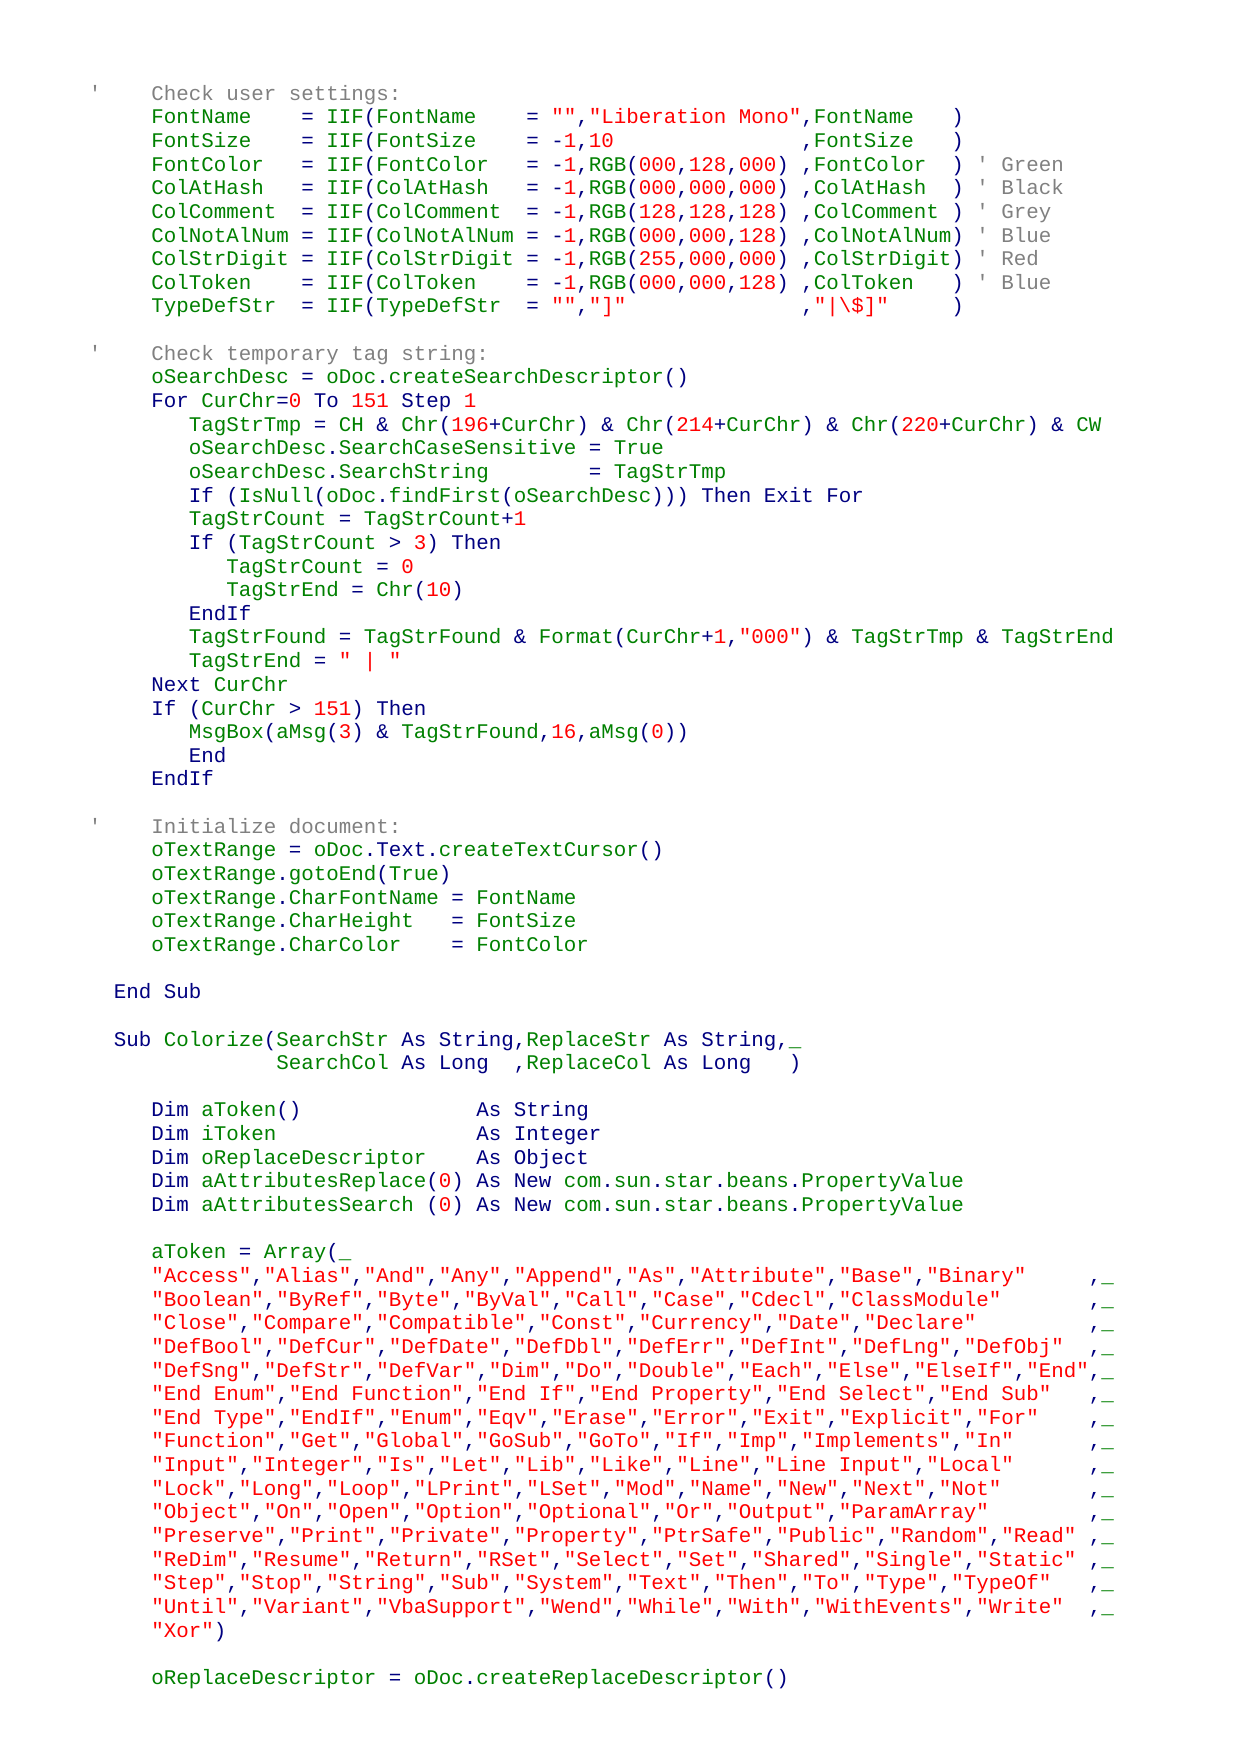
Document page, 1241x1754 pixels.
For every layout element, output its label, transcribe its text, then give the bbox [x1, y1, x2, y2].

text ColToken = IIF(ColToken = -1,RGB(000,000,128) ,ColToken ) ' Blue [88, 272, 1152, 296]
text "Object","On","Open","Option","Optional","Or","Output","ParamArray" ,_ [88, 1501, 1152, 1525]
text "Close","Compare","Compatible","Const","Currency","Date","Declare" ,_ [88, 1312, 1152, 1336]
text End [88, 745, 1152, 768]
text ColComment = IIF(ColComment = -1,RGB(128,128,128) ,ColComment ) ' Grey [88, 201, 1152, 224]
text End Sub [88, 981, 1152, 1005]
text "Lock","Long","Loop","LPrint","LSet","Mod","Name","New","Next","Not" ,_ [88, 1478, 1152, 1501]
text If (TagStrCount > 3) Then [88, 532, 1152, 556]
text "DefSng","DefStr","DefVar","Dim","Do","Double","Each","Else","ElseIf","End",_ [88, 1359, 1152, 1383]
text "End Enum","End Function","End If","End Property","End Select","End Sub" ,_ [88, 1383, 1152, 1407]
text "Until","Variant","VbaSupport","Wend","While","With","WithEvents","Write" ,_ [88, 1596, 1152, 1620]
text TagStrFound = TagStrFound & Format(CurChr+1,"000") & TagStrTmp & TagStrEnd [88, 627, 1152, 650]
text "Xor") [88, 1620, 1152, 1643]
text Next CurChr [88, 674, 1152, 697]
text oSearchDesc = oDoc.createSearchDescriptor() [88, 366, 1152, 390]
text EndIf [88, 768, 1152, 792]
text "Access","Alias","And","Any","Append","As","Attribute","Base","Binary" ,_ [88, 1265, 1152, 1289]
text For CurChr=0 To 151 Step 1 [88, 390, 1152, 414]
text ColAtHash = IIF(ColAtHash = -1,RGB(000,000,000) ,ColAtHash ) ' Black [88, 177, 1152, 201]
text Dim aAttributesReplace(0) As New com.sun.star.beans.PropertyValue [88, 1170, 1152, 1194]
text FontColor = IIF(FontColor = -1,RGB(000,128,000) ,FontColor ) ' Green [88, 154, 1152, 177]
text oReplaceDescriptor = oDoc.createReplaceDescriptor() [88, 1667, 1152, 1691]
text TagStrCount = TagStrCount+1 [88, 508, 1152, 532]
text "ReDim","Resume","Return","RSet","Select","Set","Shared","Single","Static" ,_ [88, 1549, 1152, 1572]
text TagStrTmp = CH & Chr(196+CurChr) & Chr(214+CurChr) & Chr(220+CurChr) & CW [88, 414, 1152, 437]
text oTextRange.CharFontName = FontName [88, 887, 1152, 910]
text TagStrEnd = " | " [88, 650, 1152, 674]
text FontName = IIF(FontName = "","Liberation Mono",FontName ) [88, 106, 1152, 130]
text "Input","Integer","Is","Let","Lib","Like","Line","Line Input","Local" ,_ [88, 1454, 1152, 1478]
text aToken = Array(_ [88, 1241, 1152, 1265]
text ColNotAlNum = IIF(ColNotAlNum = -1,RGB(000,000,128) ,ColNotAlNum) ' Blue [88, 224, 1152, 248]
text ' Check user settings: [88, 83, 1152, 106]
text ' Initialize document: [88, 816, 1152, 839]
text EndIf [88, 603, 1152, 627]
text Dim oReplaceDescriptor As Object [88, 1147, 1152, 1170]
text oTextRange.CharHeight = FontSize [88, 910, 1152, 934]
text SearchCol As Long ,ReplaceCol As Long ) [88, 1052, 1152, 1076]
text "Boolean","ByRef","Byte","ByVal","Call","Case","Cdecl","ClassModule" ,_ [88, 1289, 1152, 1312]
text FontSize = IIF(FontSize = -1,10 ,FontSize ) [88, 130, 1152, 154]
text Dim iToken As Integer [88, 1123, 1152, 1147]
text oSearchDesc.SearchCaseSensitive = True [88, 437, 1152, 461]
text "Preserve","Print","Private","Property","PtrSafe","Public","Random","Read" ,_ [88, 1525, 1152, 1549]
text oSearchDesc.SearchString = TagStrTmp [88, 461, 1152, 485]
text If (IsNull(oDoc.findFirst(oSearchDesc))) Then Exit For [88, 485, 1152, 508]
text TagStrCount = 0 [88, 556, 1152, 579]
text "End Type","EndIf","Enum","Eqv","Erase","Error","Exit","Explicit","For" ,_ [88, 1407, 1152, 1431]
text MsgBox(aMsg(3) & TagStrFound,16,aMsg(0)) [88, 721, 1152, 745]
text ColStrDigit = IIF(ColStrDigit = -1,RGB(255,000,000) ,ColStrDigit) ' Red [88, 248, 1152, 272]
text "DefBool","DefCur","DefDate","DefDbl","DefErr","DefInt","DefLng","DefObj" ,_ [88, 1336, 1152, 1359]
text "Function","Get","Global","GoSub","GoTo","If","Imp","Implements","In" ,_ [88, 1431, 1152, 1454]
text If (CurChr > 151) Then [88, 697, 1152, 721]
text oTextRange.gotoEnd(True) [88, 863, 1152, 887]
text Sub Colorize(SearchStr As String,ReplaceStr As String,_ [88, 1028, 1152, 1052]
text Dim aAttributesSearch (0) As New com.sun.star.beans.PropertyValue [88, 1194, 1152, 1218]
text "Step","Stop","String","Sub","System","Text","Then","To","Type","TypeOf" ,_ [88, 1572, 1152, 1596]
text ' Check temporary tag string: [88, 343, 1152, 366]
text TypeDefStr = IIF(TypeDefStr = "","]" ,"|\$]" ) [88, 296, 1152, 319]
text Dim aToken() As String [88, 1099, 1152, 1123]
text oTextRange = oDoc.Text.createTextCursor() [88, 839, 1152, 863]
text TagStrEnd = Chr(10) [88, 579, 1152, 603]
text oTextRange.CharColor = FontColor [88, 934, 1152, 958]
